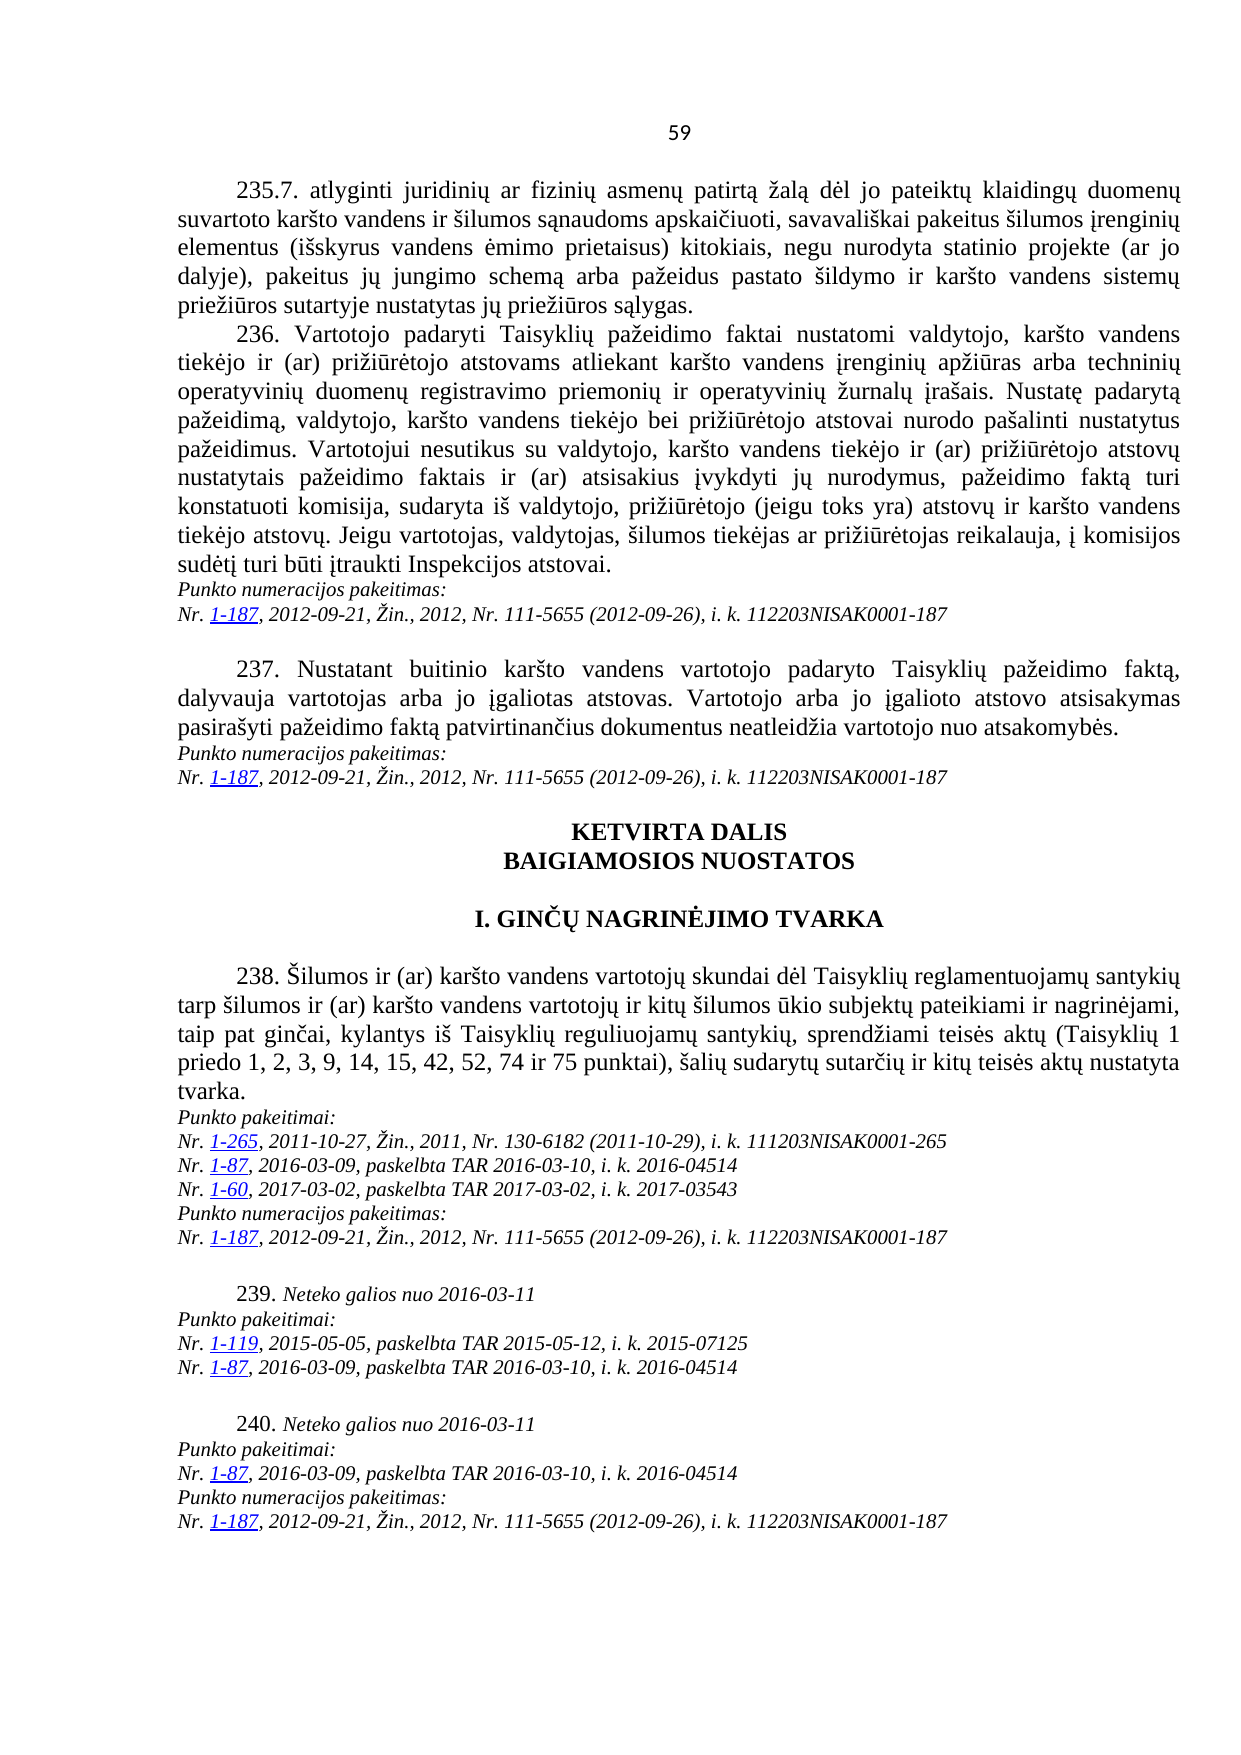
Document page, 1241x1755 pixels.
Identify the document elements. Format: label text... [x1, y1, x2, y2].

text Punkto pakeitimai: [177, 1307, 1181, 1331]
text Nr. 1-87, 2016-03-09, paskelbta TAR 2016-03-10, i. k. 2016-04514 [177, 1355, 1181, 1379]
text 235.7. atlyginti juridinių ar fizinių asmenų patirtą žalą dėl jo pateiktų klaidingų duomenų suvartoto karšto vandens ir šilumos sąnaudoms apskaičiuoti, savavališkai pakeitus šilumos įrenginių elementus (išskyrus vandens ėmimo prietaisus) kitokiais, negu nurodyta statinio projekte (ar jo dalyje), pakeitus jų jungimo schemą arba pažeidus pastato šildymo ir karšto vandens sistemų priežiūros sutartyje nustatytas jų priežiūros sąlygas. [177, 175, 1181, 319]
text Punkto pakeitimai: [177, 1105, 1181, 1129]
text Nr. 1-119, 2015-05-05, paskelbta TAR 2015-05-12, i. k. 2015-07125 [177, 1331, 1181, 1355]
text ketvirta DALIS [177, 817, 1181, 846]
text i. GINČŲ NAGRINĖJIMO TVARKA [177, 904, 1181, 932]
text Punkto numeracijos pakeitimas: [177, 1484, 1181, 1509]
text Nr. 1-87, 2016-03-09, paskelbta TAR 2016-03-10, i. k. 2016-04514 [177, 1461, 1181, 1484]
text Nr. 1-87, 2016-03-09, paskelbta TAR 2016-03-10, i. k. 2016-04514 [177, 1153, 1181, 1177]
text Punkto pakeitimai: [177, 1436, 1181, 1461]
text 236. Vartotojo padaryti Taisyklių pažeidimo faktai nustatomi valdytojo, karšto vandens tiekėjo ir (ar) prižiūrėtojo atstovams atliekant karšto vandens įrenginių apžiūras arba techninių operatyvinių duomenų registravimo priemonių ir operatyvinių žurnalų įrašais. Nustatę padarytą pažeidimą, valdytojo, karšto vandens tiekėjo bei prižiūrėtojo atstovai nurodo pašalinti nustatytus pažeidimus. Vartotojui nesutikus su valdytojo, karšto vandens tiekėjo ir (ar) prižiūrėtojo atstovų nustatytais pažeidimo faktais ir (ar) atsisakius įvykdyti jų nurodymus, pažeidimo faktą turi konstatuoti komisija, sudaryta iš valdytojo, prižiūrėtojo (jeigu toks yra) atstovų ir karšto vandens tiekėjo atstovų. Jeigu vartotojas, valdytojas, šilumos tiekėjas ar prižiūrėtojas reikalauja, į komisijos sudėtį turi būti įtraukti Inspekcijos atstovai. [177, 319, 1181, 577]
text Nr. 1-187, 2012-09-21, Žin., 2012, Nr. 111-5655 (2012-09-26), i. k. 112203NISAK0001-187 [177, 1509, 1181, 1533]
text 239. Neteko galios nuo 2016-03-11 [177, 1278, 1181, 1307]
text 240. Neteko galios nuo 2016-03-11 [177, 1408, 1181, 1436]
text Punkto numeracijos pakeitimas: [177, 741, 1181, 764]
text 238. Šilumos ir (ar) karšto vandens vartotojų skundai dėl Taisyklių reglamentuojamų santykių tarp šilumos ir (ar) karšto vandens vartotojų ir kitų šilumos ūkio subjektų pateikiami ir nagrinėjami, taip pat ginčai, kylantys iš Taisyklių reguliuojamų santykių, sprendžiami teisės aktų (Taisyklių 1 priedo 1, 2, 3, 9, 14, 15, 42, 52, 74 ir 75 punktai), šalių sudarytų sutarčių ir kitų teisės aktų nustatyta tvarka. [177, 961, 1181, 1105]
text 237. Nustatant buitinio karšto vandens vartotojo padaryto Taisyklių pažeidimo faktą, dalyvauja vartotojas arba jo įgaliotas atstovas. Vartotojo arba jo įgalioto atstovo atsisakymas pasirašyti pažeidimo faktą patvirtinančius dokumentus neatleidžia vartotojo nuo atsakomybės. [177, 654, 1181, 741]
text bAIGIAMOSIOS NUOSTATOS [177, 846, 1181, 875]
text Nr. 1-60, 2017-03-02, paskelbta TAR 2017-03-02, i. k. 2017-03543 [177, 1177, 1181, 1201]
text Punkto numeracijos pakeitimas: [177, 577, 1181, 601]
text Nr. 1-187, 2012-09-21, Žin., 2012, Nr. 111-5655 (2012-09-26), i. k. 112203NISAK0001-187 [177, 601, 1181, 626]
text Nr. 1-187, 2012-09-21, Žin., 2012, Nr. 111-5655 (2012-09-26), i. k. 112203NISAK0001-187 [177, 764, 1181, 789]
text Nr. 1-187, 2012-09-21, Žin., 2012, Nr. 111-5655 (2012-09-26), i. k. 112203NISAK0001-187 [177, 1225, 1181, 1249]
text Punkto numeracijos pakeitimas: [177, 1201, 1181, 1225]
text Nr. 1-265, 2011-10-27, Žin., 2011, Nr. 130-6182 (2011-10-29), i. k. 111203NISAK0001-265 [177, 1129, 1181, 1153]
